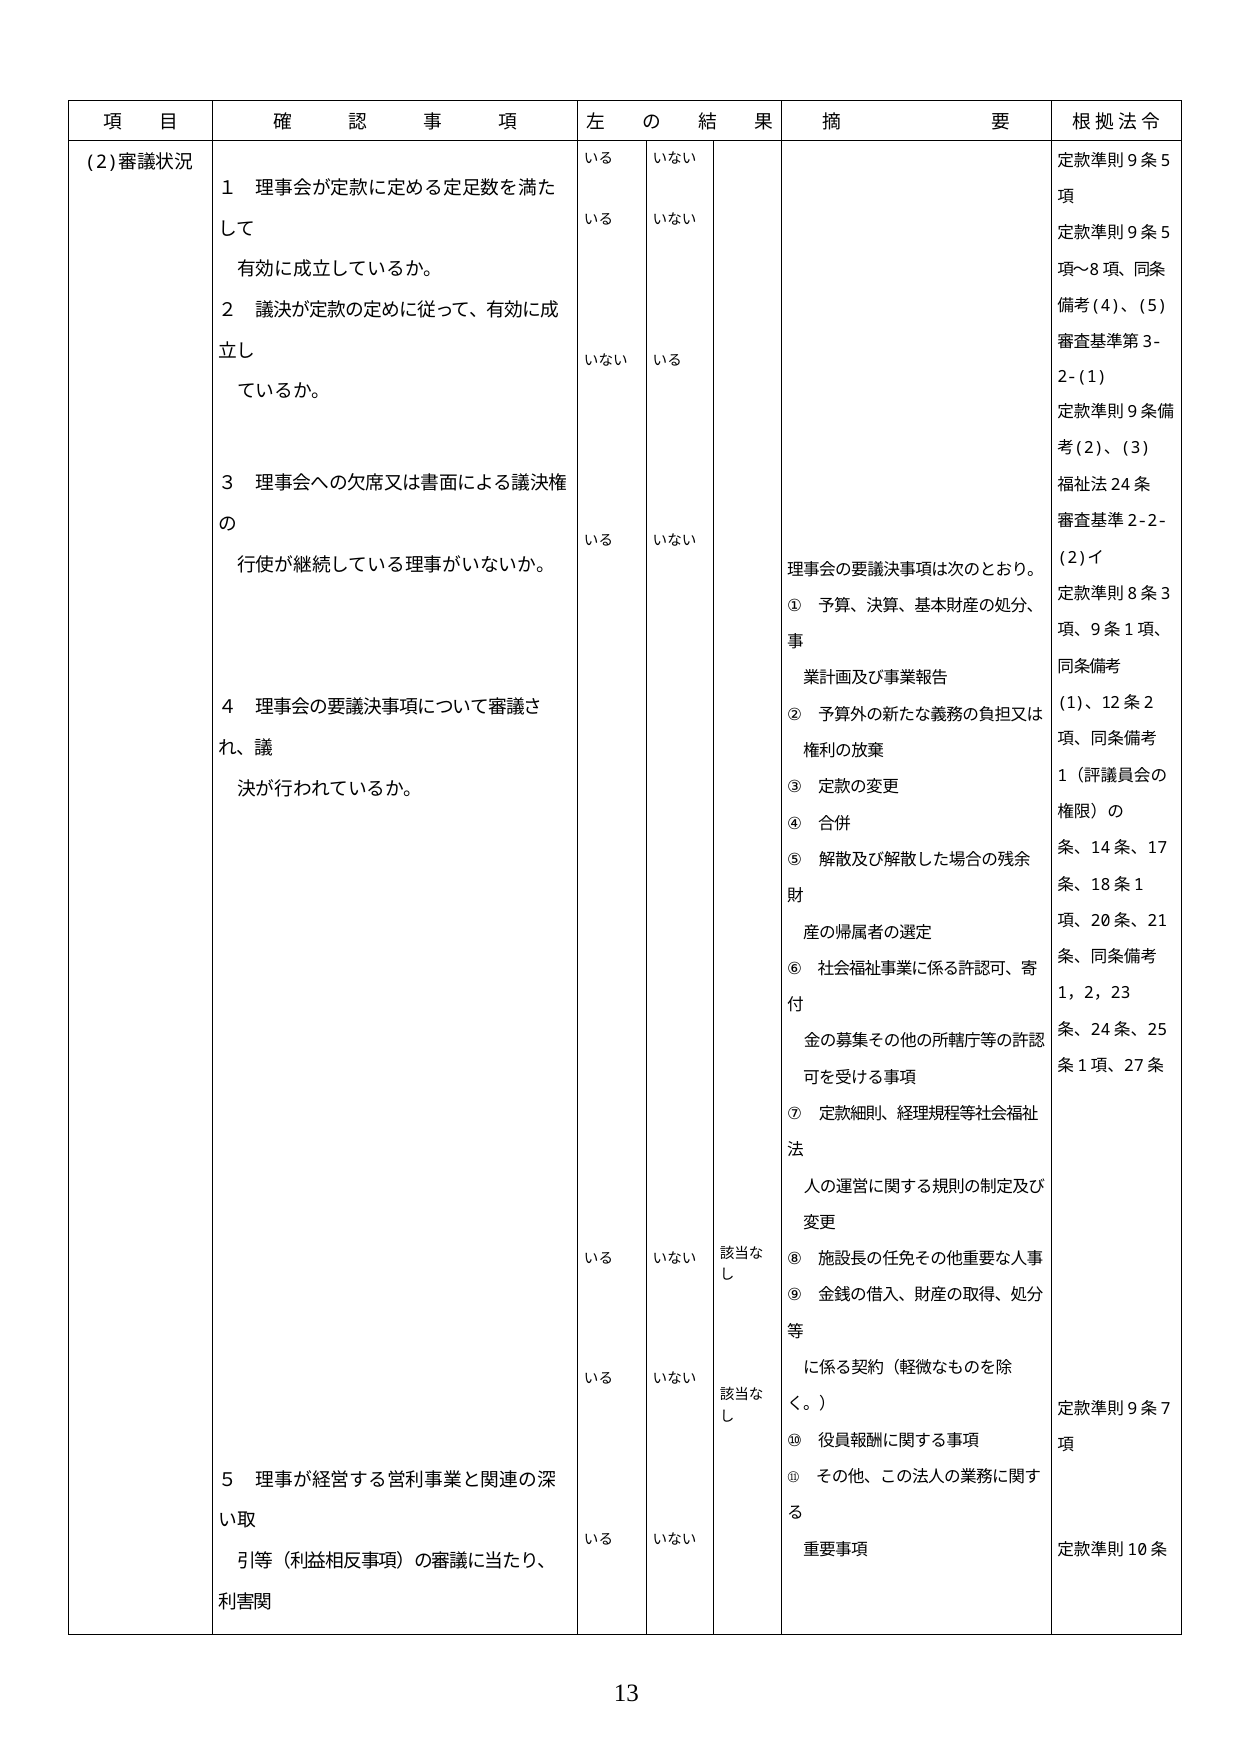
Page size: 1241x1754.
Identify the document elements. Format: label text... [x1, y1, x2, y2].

table_header 摘 要 [782, 101, 1051, 140]
table_cell 理事会の要議決事項は次のとおり。 ① 予算、決算、基本財産の処分、事 業計画及び事業報告 ② 予算外の新たな義務の負担又は 権利の放棄 ③ 定款の変更 ④ 合併 ⑤ 解散及び解散した場合の残余財 産の帰属者の選定 ⑥ 社会福祉事業に係る許認可、寄付 金の募集その他の所轄庁等の許認 可を受ける事項 ⑦ 定款細則、経理規程等社会福祉法 人の運営に関する規則の制定及び 変更 ⑧ 施設長の任免その他重要な人事 ⑨ 金銭の借入、財産の取得、処分等 に係る契約（軽微なものを除く。） ⑩ 役員報酬に関する事項 ⑪ その他、この法人の業務に関する 重要事項 [782, 141, 1051, 1634]
table_cell １ 理事会が定款に定める定足数を満たして 有効に成立しているか。 ２ 議決が定款の定めに従って、有効に成立し ているか。 ３ 理事会への欠席又は書面による議決権の 行使が継続している理事がいないか。 ４ 理事会の要議決事項について審議され、議 決が行われているか。 ５ 理事が経営する営利事業と関連の深い取 引等（利益相反事項）の審議に当たり、利害関 [213, 141, 577, 1634]
table_header 項 目 [69, 101, 212, 140]
table_header 左 の 結 果 [578, 101, 781, 140]
table_cell いる いる いない いる いる いる いる [578, 141, 646, 1634]
table_cell 該当なし 該当なし [714, 141, 781, 1634]
table_cell いない いない いる いない いない いない いない [647, 141, 713, 1634]
table_cell (2)審議状況 [69, 141, 212, 1634]
table_header 根拠法令 [1052, 101, 1181, 140]
table_cell 定款準則9条5項 定款準則9条5項～8項、同条備考(4)、(5) 審査基準第3-2-(1) 定款準則9条備考(2)、(3) 福祉法24条 審査基準2-2-(2)イ 定款準則8条3項、9条1項、同条備考(1)、12条2項、同条備考1（評議員会の権限）の条、14条、17条、18条1項、20条、21条、同条備考1，2，23条、24条、25条1項、27条 定款準則9条7項 定款準則10条 [1052, 141, 1181, 1634]
table_header 確 認 事 項 [213, 101, 577, 140]
